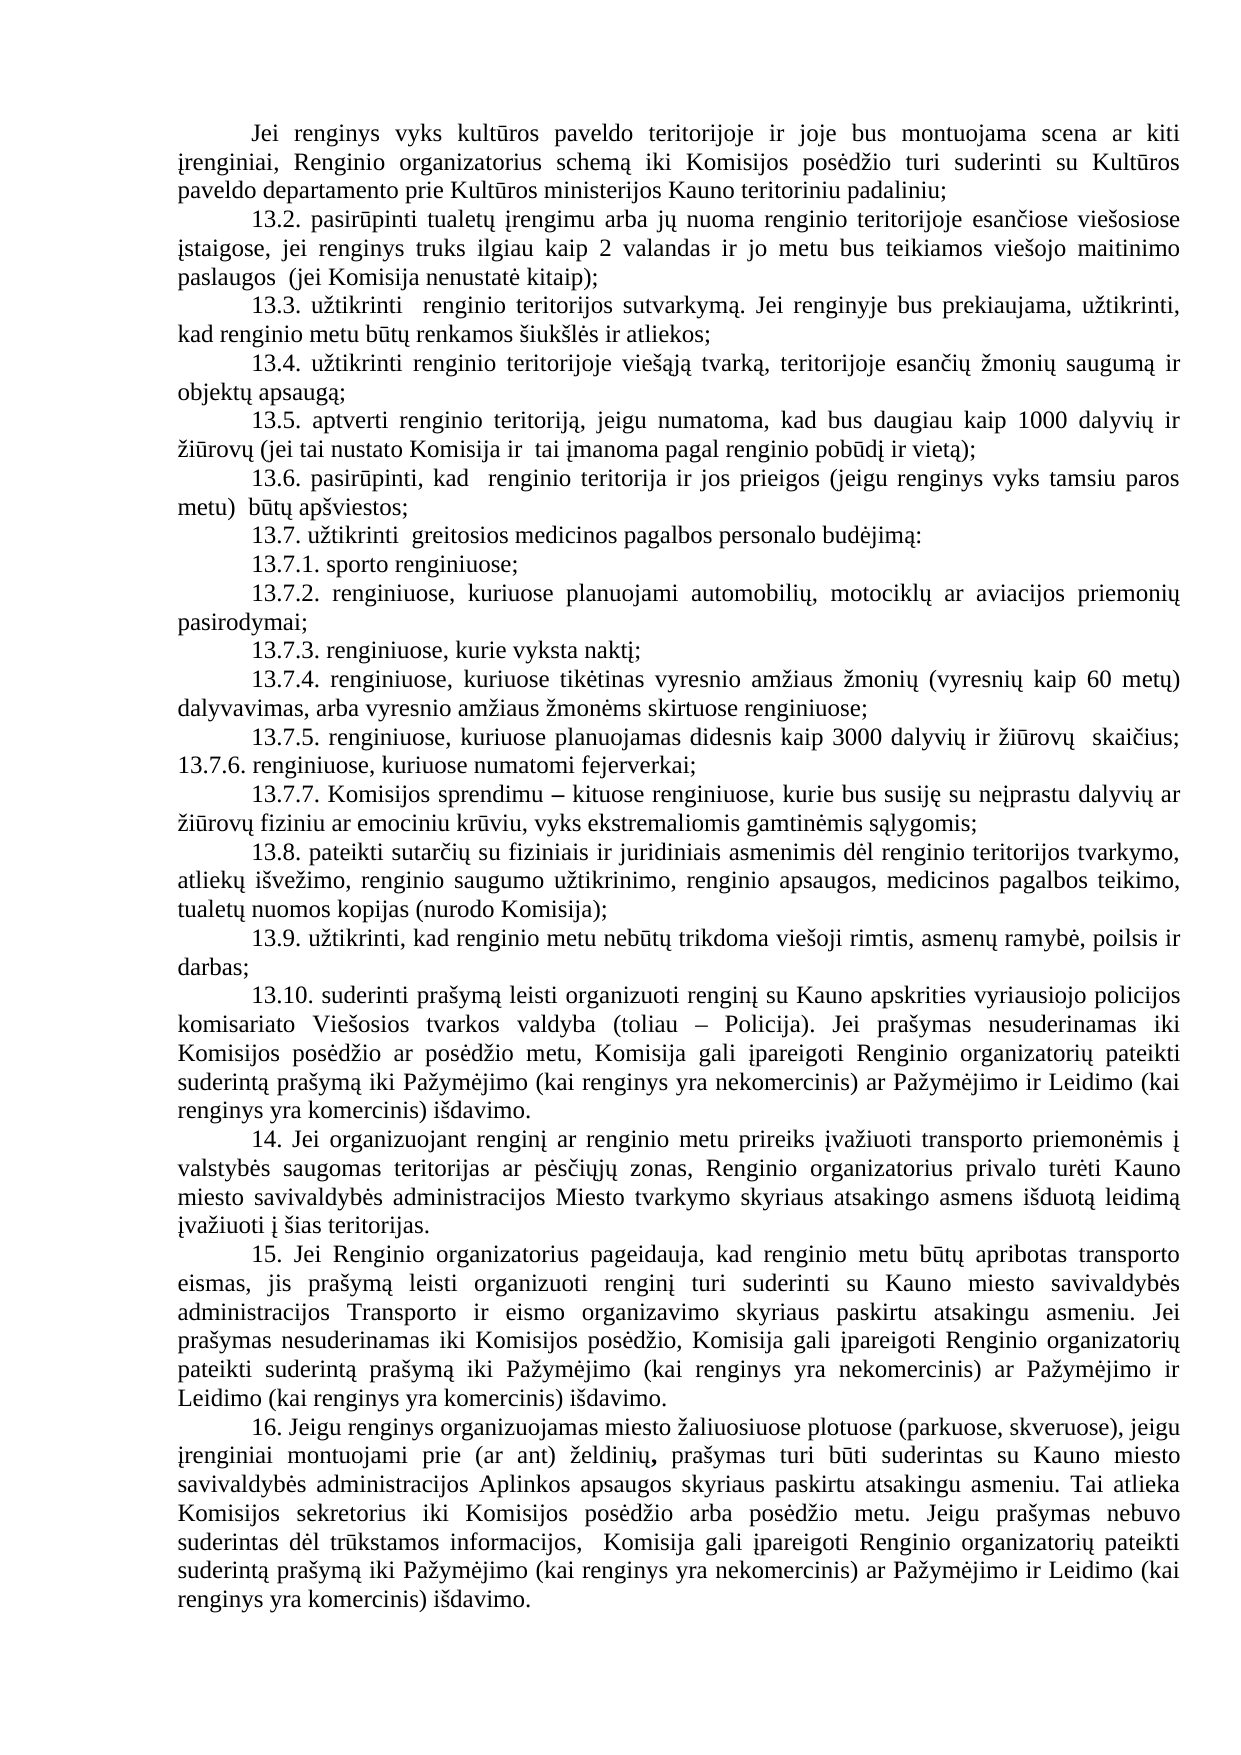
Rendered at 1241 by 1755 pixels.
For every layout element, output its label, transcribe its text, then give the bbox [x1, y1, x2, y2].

text 14. Jei organizuojant renginį ar renginio metu prireiks įvažiuoti transporto priemonėmis į valstybės saugomas teritorijas ar pėsčiųjų zonas, Renginio organizatorius privalo turėti Kauno miesto savivaldybės administracijos Miesto tvarkymo skyriaus atsakingo asmens išduotą leidimą įvažiuoti į šias teritorijas. [177, 1124, 1181, 1239]
text Jei renginys vyks kultūros paveldo teritorijoje ir joje bus montuojama scena ar kiti įrenginiai, Renginio organizatorius schemą iki Komisijos posėdžio turi suderinti su Kultūros paveldo departamento prie Kultūros ministerijos Kauno teritoriniu padaliniu; [177, 118, 1181, 204]
text 13.7.7. Komisijos sprendimu – kituose renginiuose, kurie bus susiję su neįprastu dalyvių ar žiūrovų fiziniu ar emociniu krūviu, vyks ekstremaliomis gamtinėmis sąlygomis; [177, 779, 1181, 837]
text 13.9. užtikrinti, kad renginio metu nebūtų trikdoma viešoji rimtis, asmenų ramybė, poilsis ir darbas; [177, 923, 1181, 981]
text 13.7.3. renginiuose, kurie vyksta naktį; [177, 636, 1181, 664]
text 15. Jei Renginio organizatorius pageidauja, kad renginio metu būtų apribotas transporto eismas, jis prašymą leisti organizuoti renginį turi suderinti su Kauno miesto savivaldybės administracijos Transporto ir eismo organizavimo skyriaus paskirtu atsakingu asmeniu. Jei prašymas nesuderinamas iki Komisijos posėdžio, Komisija gali įpareigoti Renginio organizatorių pateikti suderintą prašymą iki Pažymėjimo (kai renginys yra nekomercinis) ar Pažymėjimo ir Leidimo (kai renginys yra komercinis) išdavimo. [177, 1239, 1181, 1412]
text 13.7.2. renginiuose, kuriuose planuojami automobilių, motociklų ar aviacijos priemonių pasirodymai; [177, 578, 1181, 636]
text 13.4. užtikrinti renginio teritorijoje viešąją tvarką, teritorijoje esančių žmonių saugumą ir objektų apsaugą; [177, 348, 1181, 406]
text 16. Jeigu renginys organizuojamas miesto žaliuosiuose plotuose (parkuose, skveruose), jeigu įrenginiai montuojami prie (ar ant) želdinių, prašymas turi būti suderintas su Kauno miesto savivaldybės administracijos Aplinkos apsaugos skyriaus paskirtu atsakingu asmeniu. Tai atlieka Komisijos sekretorius iki Komisijos posėdžio arba posėdžio metu. Jeigu prašymas nebuvo suderintas dėl trūkstamos informacijos, Komisija gali įpareigoti Renginio organizatorių pateikti suderintą prašymą iki Pažymėjimo (kai renginys yra nekomercinis) ar Pažymėjimo ir Leidimo (kai renginys yra komercinis) išdavimo. [177, 1412, 1181, 1613]
text 13.3. užtikrinti renginio teritorijos sutvarkymą. Jei renginyje bus prekiaujama, užtikrinti, kad renginio metu būtų renkamos šiukšlės ir atliekos; [177, 291, 1181, 348]
text 13.7.5. renginiuose, kuriuose planuojamas didesnis kaip 3000 dalyvių ir žiūrovų skaičius; 13.7.6. renginiuose, kuriuose numatomi fejerverkai; [177, 722, 1181, 779]
text 13.10. suderinti prašymą leisti organizuoti renginį su Kauno apskrities vyriausiojo policijos komisariato Viešosios tvarkos valdyba (toliau – Policija). Jei prašymas nesuderinamas iki Komisijos posėdžio ar posėdžio metu, Komisija gali įpareigoti Renginio organizatorių pateikti suderintą prašymą iki Pažymėjimo (kai renginys yra nekomercinis) ar Pažymėjimo ir Leidimo (kai renginys yra komercinis) išdavimo. [177, 981, 1181, 1124]
text 13.8. pateikti sutarčių su fiziniais ir juridiniais asmenimis dėl renginio teritorijos tvarkymo, atliekų išvežimo, renginio saugumo užtikrinimo, renginio apsaugos, medicinos pagalbos teikimo, tualetų nuomos kopijas (nurodo Komisija); [177, 837, 1181, 923]
text 13.2. pasirūpinti tualetų įrengimu arba jų nuoma renginio teritorijoje esančiose viešosiose įstaigose, jei renginys truks ilgiau kaip 2 valandas ir jo metu bus teikiamos viešojo maitinimo paslaugos (jei Komisija nenustatė kitaip); [177, 204, 1181, 291]
text 13.7.1. sporto renginiuose; [177, 549, 1181, 578]
text 13.7. užtikrinti greitosios medicinos pagalbos personalo budėjimą: [177, 521, 1181, 549]
text 13.7.4. renginiuose, kuriuose tikėtinas vyresnio amžiaus žmonių (vyresnių kaip 60 metų) dalyvavimas, arba vyresnio amžiaus žmonėms skirtuose renginiuose; [177, 664, 1181, 722]
text 13.5. aptverti renginio teritoriją, jeigu numatoma, kad bus daugiau kaip 1000 dalyvių ir žiūrovų (jei tai nustato Komisija ir tai įmanoma pagal renginio pobūdį ir vietą); [177, 406, 1181, 463]
text 13.6. pasirūpinti, kad renginio teritorija ir jos prieigos (jeigu renginys vyks tamsiu paros metu) būtų apšviestos; [177, 463, 1181, 521]
